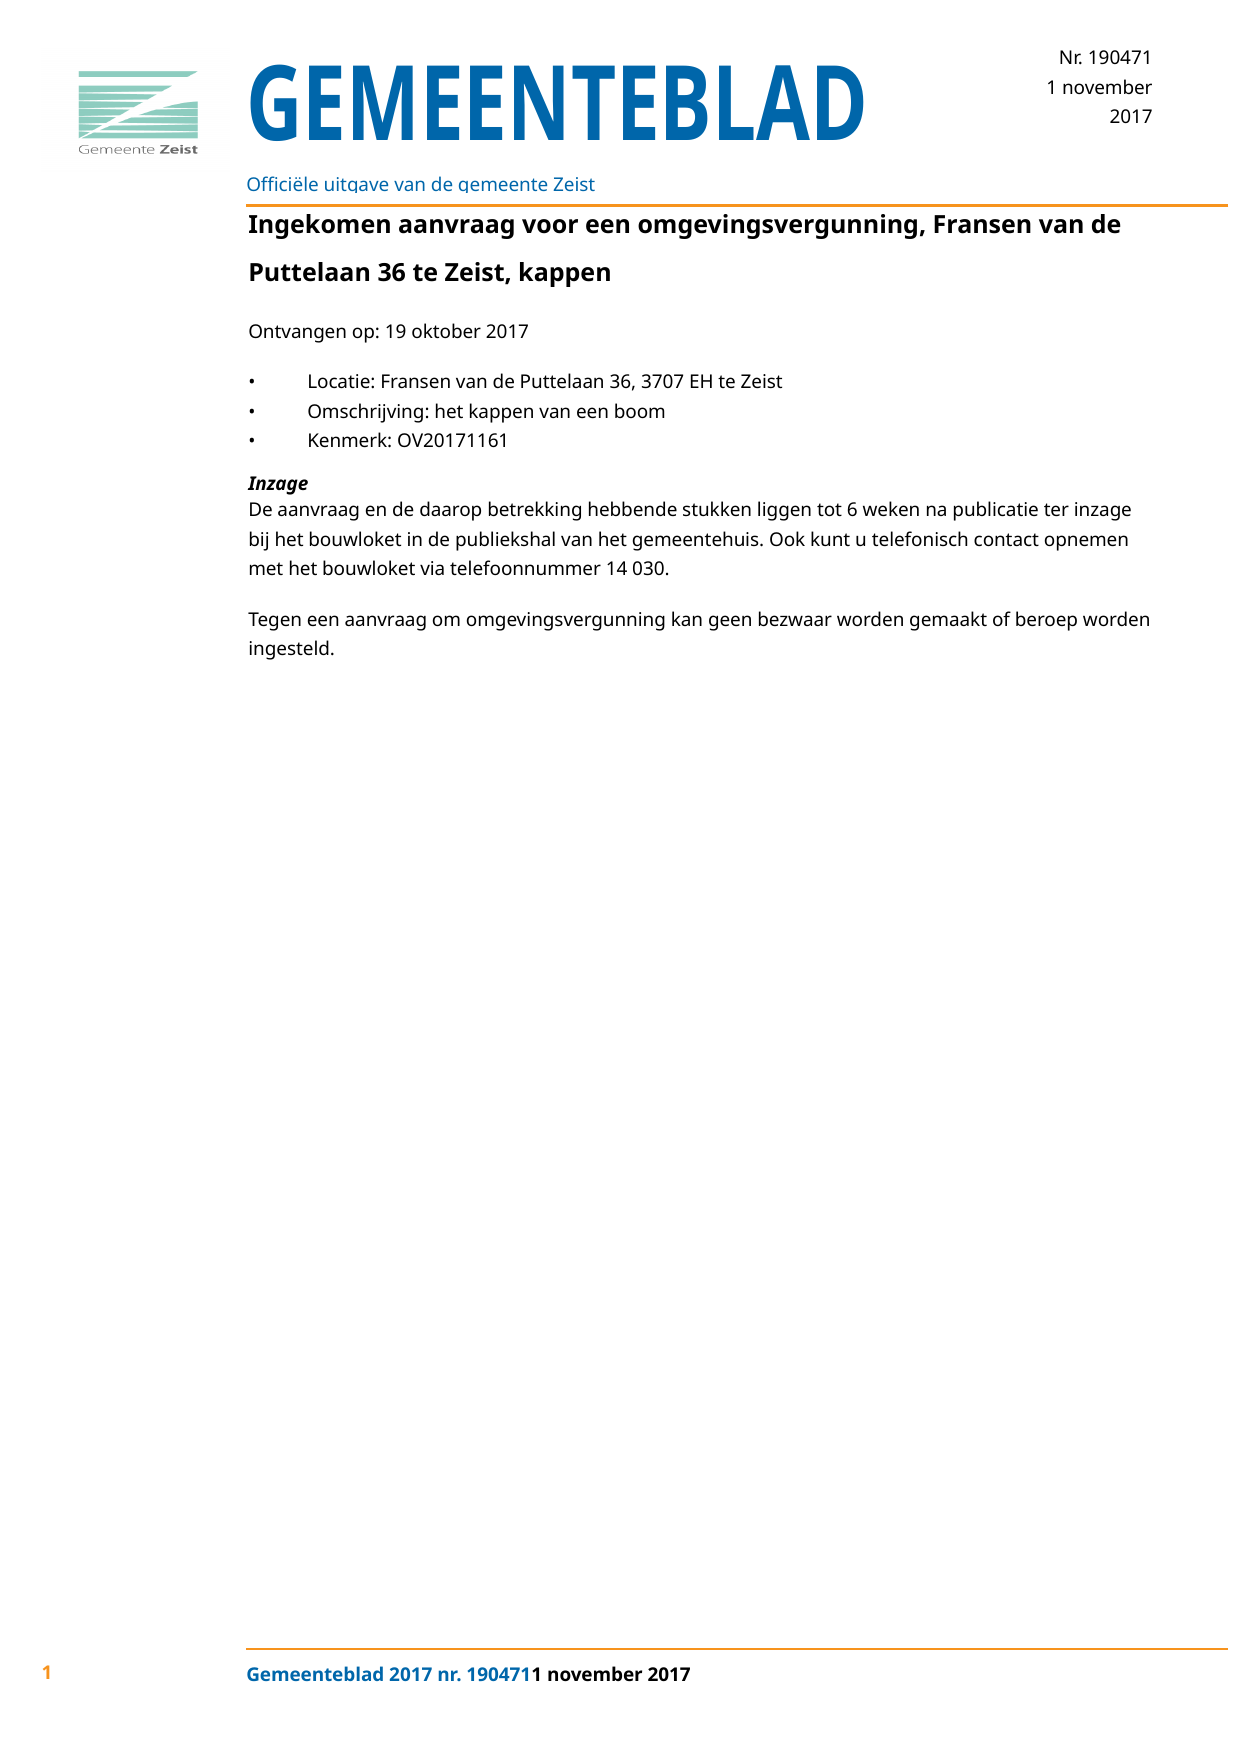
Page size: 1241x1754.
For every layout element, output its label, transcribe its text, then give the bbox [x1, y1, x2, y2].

picture [41, 47, 231, 172]
list Kenmerk: OV20171161 [248, 427, 1152, 453]
text Ingekomen aanvraag voor een omgevingsvergunning, Fransen van de Puttelaan 36 te Zeist, kappen [248, 207, 1152, 288]
text Inzage [248, 471, 1152, 496]
text Ontvangen op: 19 oktober 2017 [248, 318, 1152, 344]
list Locatie: Fransen van de Puttelaan 36, 3707 EH te Zeist [248, 368, 1152, 394]
text De aanvraag en de daarop betrekking hebbende stukken liggen tot 6 weken na publicatie ter inzage bij het bouwloket in de publiekshal van het gemeentehuis. Ook kunt u telefonisch contact opnemen met het bouwloket via telefoonnummer 14 030. [248, 496, 1152, 581]
text Tegen een aanvraag om omgevingsvergunning kan geen bezwaar worden gemaakt of beroep worden ingesteld. [248, 606, 1152, 661]
list Omschrijving: het kappen van een boom [248, 398, 1152, 424]
